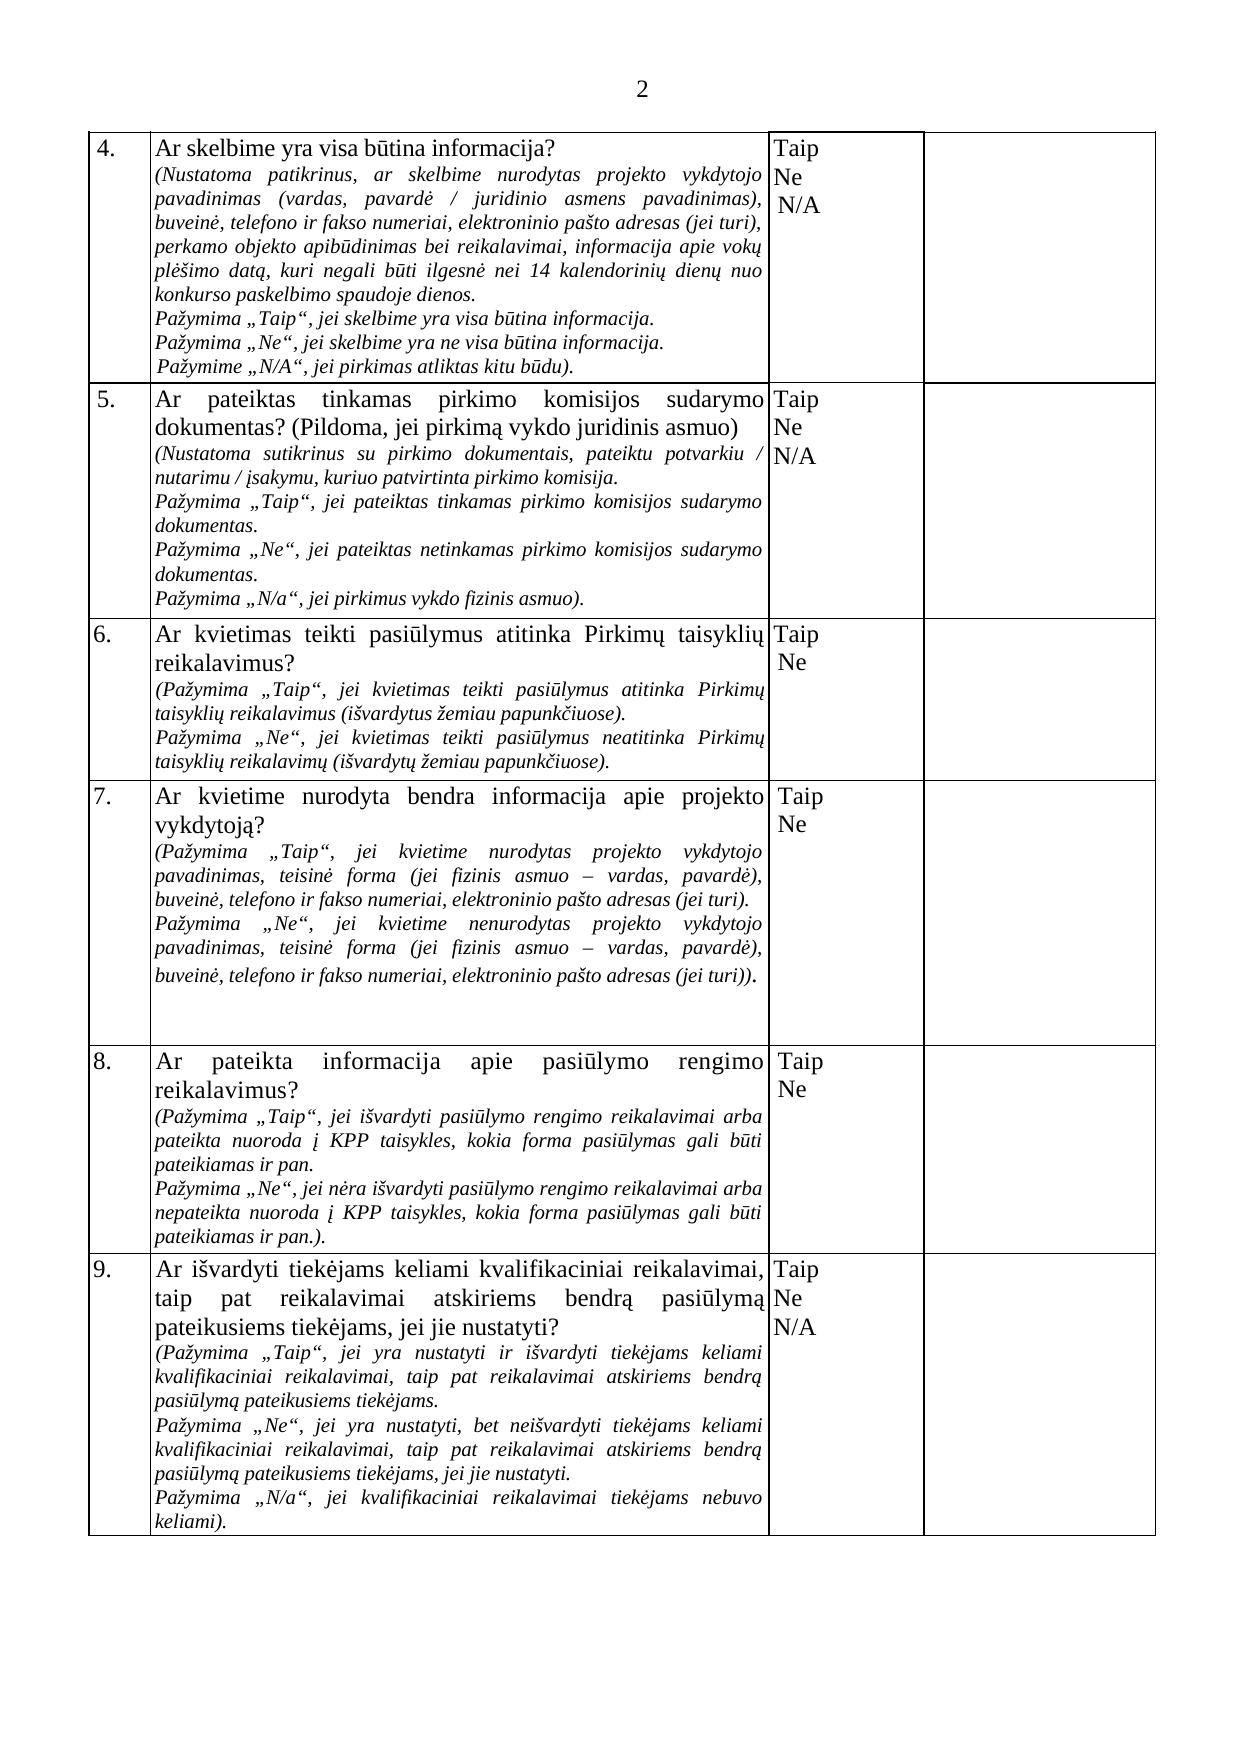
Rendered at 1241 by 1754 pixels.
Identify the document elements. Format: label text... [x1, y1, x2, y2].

table_cell [925, 619, 1155, 780]
table_cell Ar skelbime yra visa būtina informacija? (Nustatoma patikrinus, ar skelbime nurodytas projekto vykdytojo pavadinimas (vardas, pavardė / juridinio asmens pavadinimas), buveinė, telefono ir fakso numeriai, elektroninio pašto adresas (jei turi), perkamo objekto apibūdinimas bei reikalavimai, informacija apie vokų plėšimo datą, kuri negali būti ilgesnė nei 14 kalendorinių dienų nuo konkurso paskelbimo spaudoje dienos. Pažymima „Taip“, jei skelbime yra visa būtina informacija. Pažymima „Ne“, jei skelbime yra ne visa būtina informacija. Pažymime „N/A“, jei pirkimas atliktas kitu būdu). [151, 133, 768, 382]
table_cell Taip  Ne  N/A  [770, 133, 923, 382]
table_cell [925, 781, 1155, 1045]
table_cell [1156, 618, 1166, 780]
table_cell [925, 1046, 1155, 1253]
table_cell [1156, 131, 1166, 382]
table_cell [925, 1254, 1155, 1534]
table_cell 8. [90, 1046, 150, 1253]
table_cell 9. [90, 1254, 150, 1534]
table_cell 4. [90, 133, 150, 382]
table_cell Ar pateikta informacija apie pasiūlymo rengimo reikalavimus? (Pažymima „Taip“, jei išvardyti pasiūlymo rengimo reikalavimai arba pateikta nuoroda į KPP taisykles, kokia forma pasiūlymas gali būti pateikiamas ir pan. Pažymima „Ne“, jei nėra išvardyti pasiūlymo rengimo reikalavimai arba nepateikta nuoroda į KPP taisykles, kokia forma pasiūlymas gali būti pateikiamas ir pan.). [151, 1046, 768, 1253]
table_cell Taip  Ne  N/A  [770, 383, 923, 618]
table_cell Taip  Ne  [770, 619, 923, 780]
table_cell [1156, 1045, 1166, 1253]
table_cell 7. [90, 781, 150, 1045]
table_cell [1156, 1253, 1166, 1534]
table_cell 6. [90, 619, 150, 780]
table_cell Taip  Ne  N/A  [770, 1254, 923, 1534]
table_cell Taip  Ne  [770, 1046, 923, 1253]
table_cell Ar išvardyti tiekėjams keliami kvalifikaciniai reikalavimai, taip pat reikalavimai atskiriems bendrą pasiūlymą pateikusiems tiekėjams, jei jie nustatyti? (Pažymima „Taip“, jei yra nustatyti ir išvardyti tiekėjams keliami kvalifikaciniai reikalavimai, taip pat reikalavimai atskiriems bendrą pasiūlymą pateikusiems tiekėjams. Pažymima „Ne“, jei yra nustatyti, bet neišvardyti tiekėjams keliami kvalifikaciniai reikalavimai, taip pat reikalavimai atskiriems bendrą pasiūlymą pateikusiems tiekėjams, jei jie nustatyti. Pažymima „N/a“, jei kvalifikaciniai reikalavimai tiekėjams nebuvo keliami). [151, 1254, 768, 1534]
table_cell [1156, 780, 1166, 1045]
table_cell [925, 133, 1155, 382]
table_cell Ar pateiktas tinkamas pirkimo komisijos sudarymo dokumentas? (Pildoma, jei pirkimą vykdo juridinis asmuo) (Nustatoma sutikrinus su pirkimo dokumentais, pateiktu potvarkiu / nutarimu / įsakymu, kuriuo patvirtinta pirkimo komisija. Pažymima „Taip“, jei pateiktas tinkamas pirkimo komisijos sudarymo dokumentas. Pažymima „Ne“, jei pateiktas netinkamas pirkimo komisijos sudarymo dokumentas. Pažymima „N/a“, jei pirkimus vykdo fizinis asmuo). [151, 384, 768, 618]
table_cell Taip  Ne  [770, 781, 923, 1045]
table_cell [1156, 382, 1166, 618]
table_cell Ar kvietimas teikti pasiūlymus atitinka Pirkimų taisyklių reikalavimus? (Pažymima „Taip“, jei kvietimas teikti pasiūlymus atitinka Pirkimų taisyklių reikalavimus (išvardytus žemiau papunkčiuose). Pažymima „Ne“, jei kvietimas teikti pasiūlymus neatitinka Pirkimų taisyklių reikalavimų (išvardytų žemiau papunkčiuose). [151, 619, 768, 780]
table_cell Ar kvietime nurodyta bendra informacija apie projekto vykdytoją? (Pažymima „Taip“, jei kvietime nurodytas projekto vykdytojo pavadinimas, teisinė forma (jei fizinis asmuo – vardas, pavardė), buveinė, telefono ir fakso numeriai, elektroninio pašto adresas (jei turi). Pažymima „Ne“, jei kvietime nenurodytas projekto vykdytojo pavadinimas, teisinė forma (jei fizinis asmuo – vardas, pavardė), buveinė, telefono ir fakso numeriai, elektroninio pašto adresas (jei turi)). [151, 781, 768, 1045]
table_cell [925, 384, 1155, 618]
table_cell 5. [90, 384, 150, 618]
